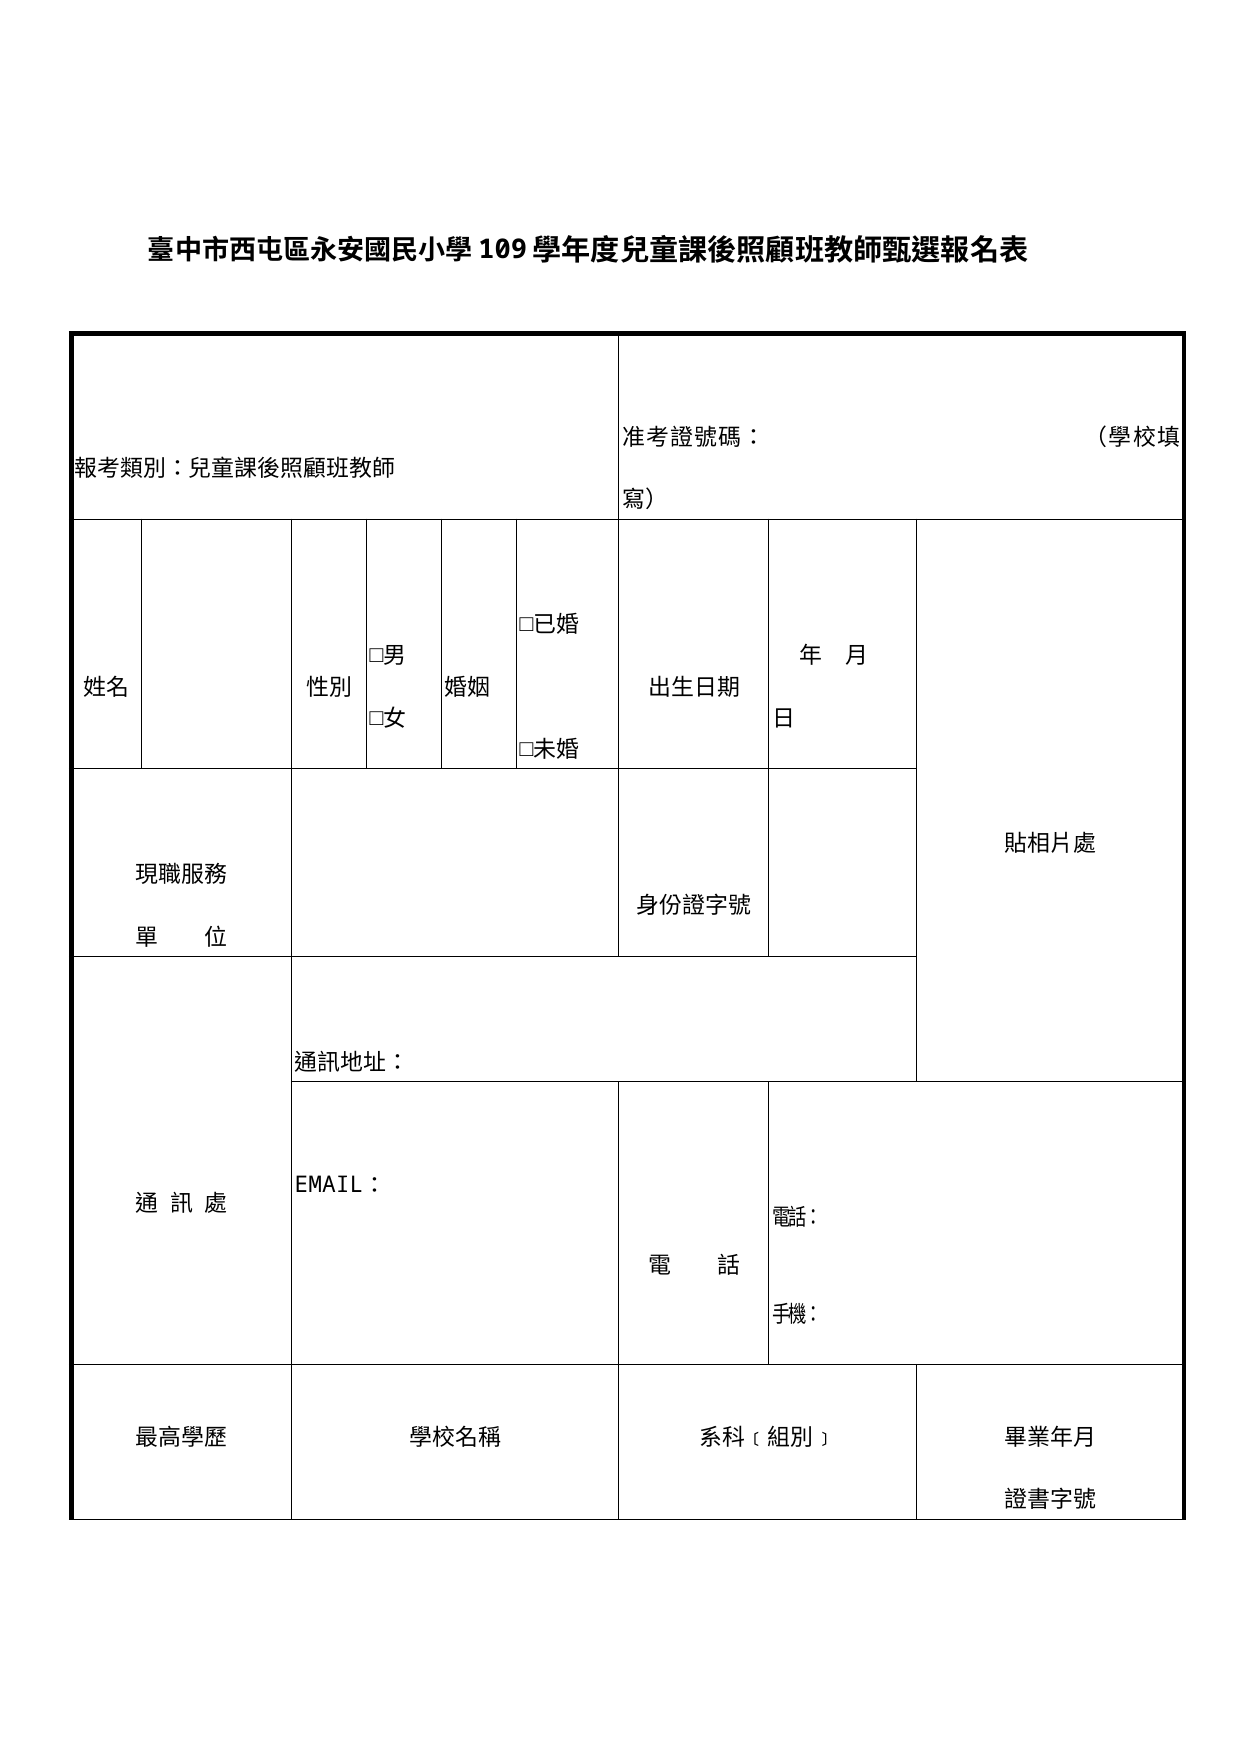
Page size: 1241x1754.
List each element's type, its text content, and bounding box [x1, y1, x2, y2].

table_cell 貼相片處 [917, 520, 1182, 1081]
table_cell □男 □女 [367, 520, 441, 768]
table_cell 通 訊 處 [74, 957, 291, 1364]
table_cell 最高學歷 [74, 1365, 291, 1518]
table_header 准考證號碼： （學校填寫） [619, 336, 1182, 518]
text 臺中市西屯區永安國民小學109學年度兒童課後照顧班教師甄選報名表 [148, 206, 1107, 268]
table_cell 年 月 日 [769, 520, 916, 768]
table_cell 姓名 [74, 520, 141, 768]
table_cell 現職服務 單 位 [74, 769, 291, 956]
table_cell 畢業年月 證書字號 [917, 1365, 1182, 1518]
table_cell EMAIL： [292, 1082, 618, 1364]
table_cell [769, 769, 916, 956]
table_header 報考類別：兒童課後照顧班教師 [74, 336, 618, 518]
table_cell [292, 769, 618, 956]
table_cell 電話： 手機： [769, 1082, 1182, 1364]
table_cell 通訊地址： [292, 957, 916, 1081]
table_cell 學校名稱 [292, 1365, 618, 1518]
table_cell 婚姻 [442, 520, 516, 768]
table_cell 出生日期 [619, 520, 768, 768]
table_cell 系科﹝組別﹞ [619, 1365, 916, 1518]
table_cell 電 話 [619, 1082, 768, 1364]
table_cell [142, 520, 291, 768]
table_cell 性別 [292, 520, 366, 768]
table_cell 身份證字號 [619, 769, 768, 956]
table_cell □已婚 □未婚 [517, 520, 618, 768]
